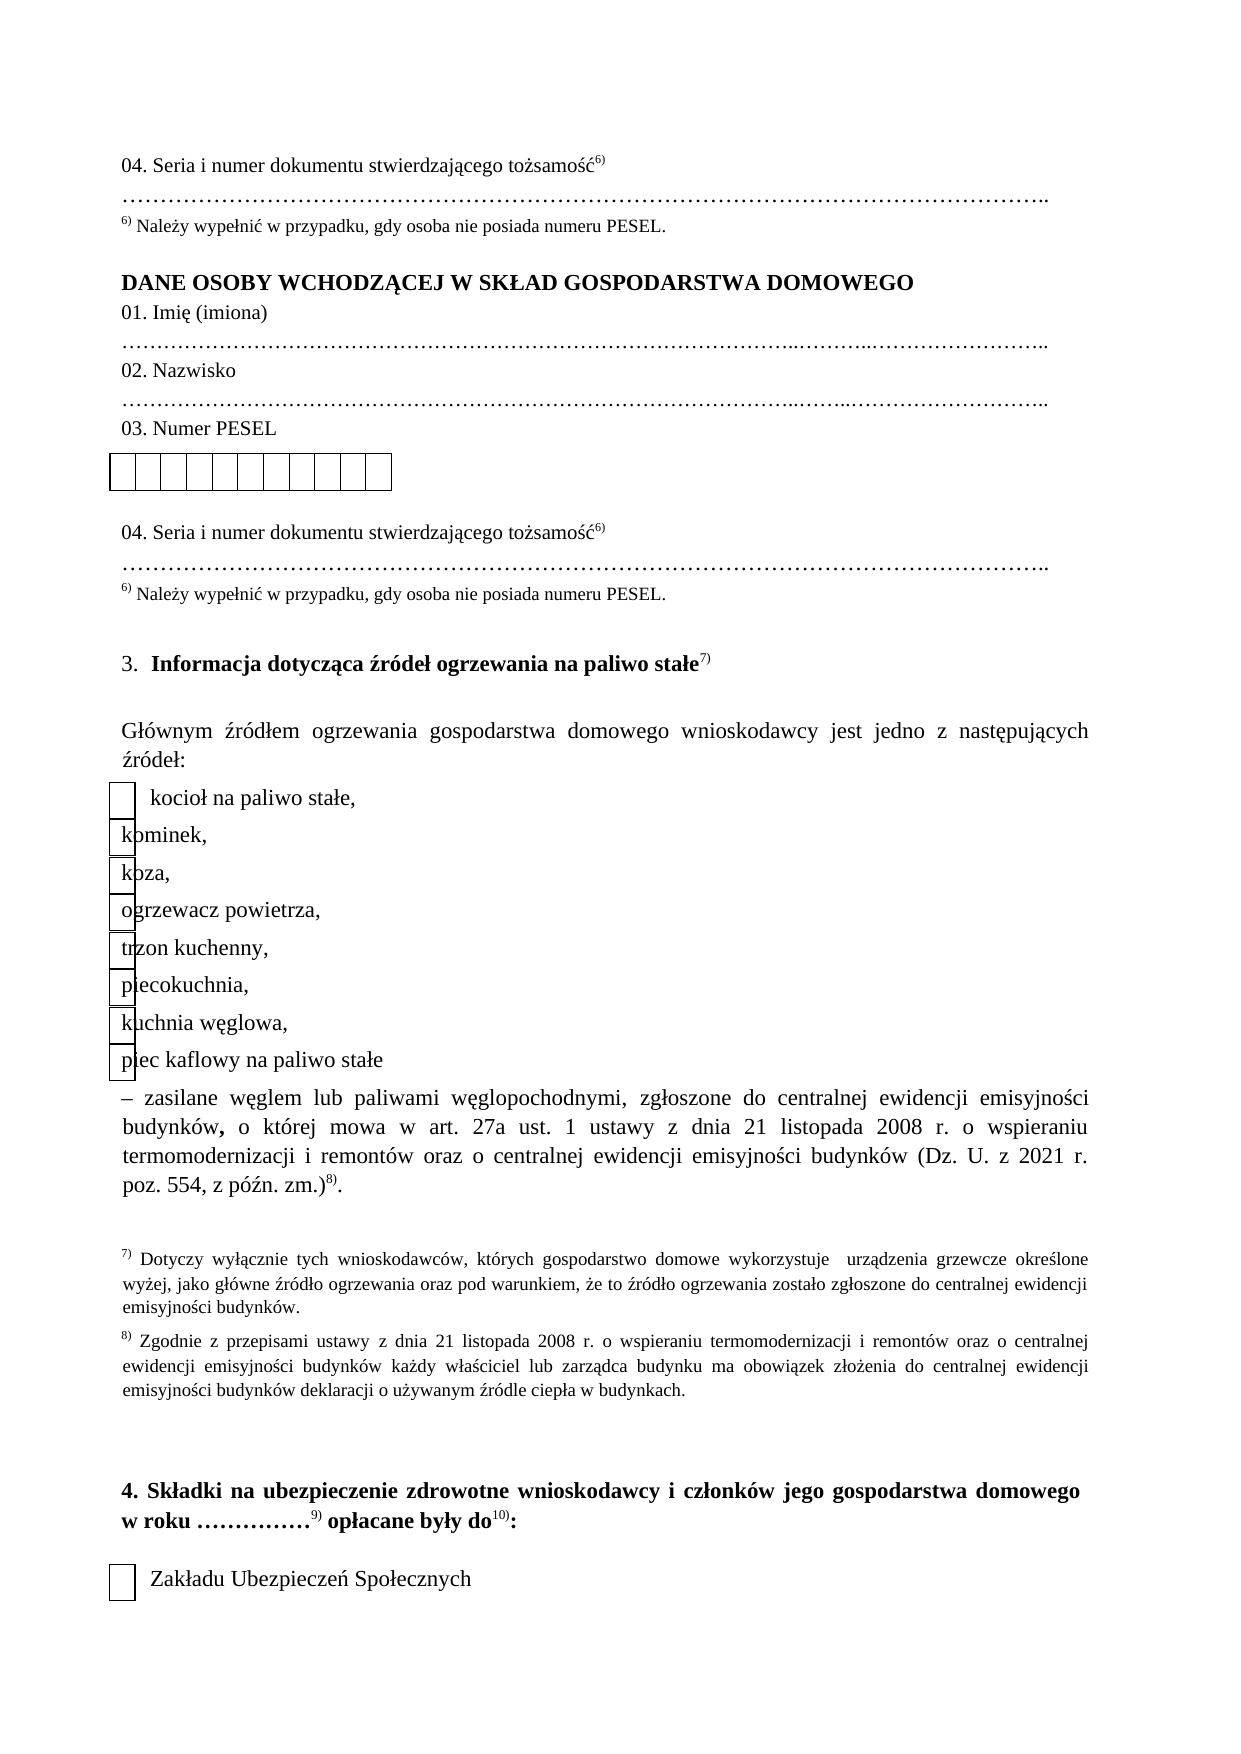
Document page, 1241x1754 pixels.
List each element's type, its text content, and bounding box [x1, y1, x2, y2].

list 02. Nazwisko [121, 358, 1078, 382]
table_header [110, 970, 134, 1005]
list 01. Imię (imiona) [121, 300, 1078, 324]
table_header [110, 1008, 134, 1042]
list 03. Numer PESEL [121, 416, 1078, 439]
text kocioł na paliwo stałe, [136, 783, 1090, 810]
table_header [110, 858, 134, 892]
text ………………………………………………………………………………………………………….. [121, 549, 1090, 575]
text kuchnia węglowa, [136, 1008, 1090, 1035]
table_header [110, 933, 134, 967]
text 6) Należy wypełnić w przypadku, gdy osoba nie posiada numeru PESEL. [121, 213, 1078, 237]
table_header [110, 1565, 134, 1599]
list Informacja dotycząca źródeł ogrzewania na paliwo stałe7) [121, 650, 1078, 677]
text ………………………………………………………………………………………………………….. [121, 181, 1090, 208]
table_header [238, 454, 263, 490]
text Zakładu Ubezpieczeń Społecznych [136, 1565, 1090, 1591]
text – zasilane węglem lub paliwami węglopochodnymi, zgłoszone do centralnej ewidencji emisyjności budynków, o której mowa w art. 27a ust. 1 ustawy z dnia 21 listopada 2008 r. o wspieraniu termomodernizacji i remontów oraz o centralnej ewidencji emisyjności budynków (Dz. U. z 2021 r. poz. 554, z późn. zm.)8). [121, 1083, 1090, 1197]
text 4. Składki na ubezpieczenie zdrowotne wnioskodawcy i członków jego gospodarstwa domowego w roku ……………9) opłacane były do10): [121, 1477, 1090, 1533]
table_header [187, 454, 212, 490]
text 7) Dotyczy wyłącznie tych wnioskodawców, których gospodarstwo domowe wykorzystuje urządzenia grzewcze określone wyżej, jako główne źródło ogrzewania oraz pod warunkiem, że to źródło ogrzewania zostało zgłoszone do centralnej ewidencji emisyjności budynków. [121, 1246, 1090, 1318]
text kominek, [136, 821, 1090, 847]
text koza, [136, 858, 1090, 885]
text ……………………………………………………………………………………..……..……………………….. [121, 387, 1090, 411]
text 8) Zgodnie z przepisami ustawy z dnia 21 listopada 2008 r. o wspieraniu termomodernizacji i remontów oraz o centralnej ewidencji emisyjności budynków każdy właściciel lub zarządca budynku ma obowiązek złożenia do centralnej ewidencji emisyjności budynków deklaracji o używanym źródle ciepła w budynkach. [121, 1328, 1090, 1400]
text DANE OSOBY WCHODZĄCEJ W SKŁAD GOSPODARSTWA DOMOWEGO [121, 268, 1090, 295]
text ogrzewacz powietrza, [136, 896, 1090, 922]
table_header [213, 454, 237, 490]
text ……………………………………………………………………………………..………..…………………….. [121, 329, 1090, 353]
table_header [264, 454, 289, 490]
text 04. Seria i numer dokumentu stwierdzającego tożsamość6) [121, 153, 1090, 177]
text piecokuchnia, [136, 971, 1090, 997]
text 6) Należy wypełnić w przypadku, gdy osoba nie posiada numeru PESEL. [121, 580, 1078, 604]
text trzon kuchenny, [136, 933, 1090, 960]
table_header [161, 454, 186, 490]
table_header [366, 454, 391, 490]
table_header [110, 820, 134, 855]
table_header [110, 783, 134, 817]
text Głównym źródłem ogrzewania gospodarstwa domowego wnioskodawcy jest jedno z następujących źródeł: [121, 717, 1090, 772]
table_header [136, 454, 160, 490]
table_header [290, 454, 314, 490]
text 04. Seria i numer dokumentu stwierdzającego tożsamość6) [121, 520, 1090, 544]
table_header [110, 895, 134, 930]
text piec kaflowy na paliwo stałe [136, 1046, 1090, 1072]
table_header [110, 1045, 134, 1080]
table_header [341, 454, 365, 490]
table_header [315, 454, 340, 490]
table_header [111, 454, 135, 490]
